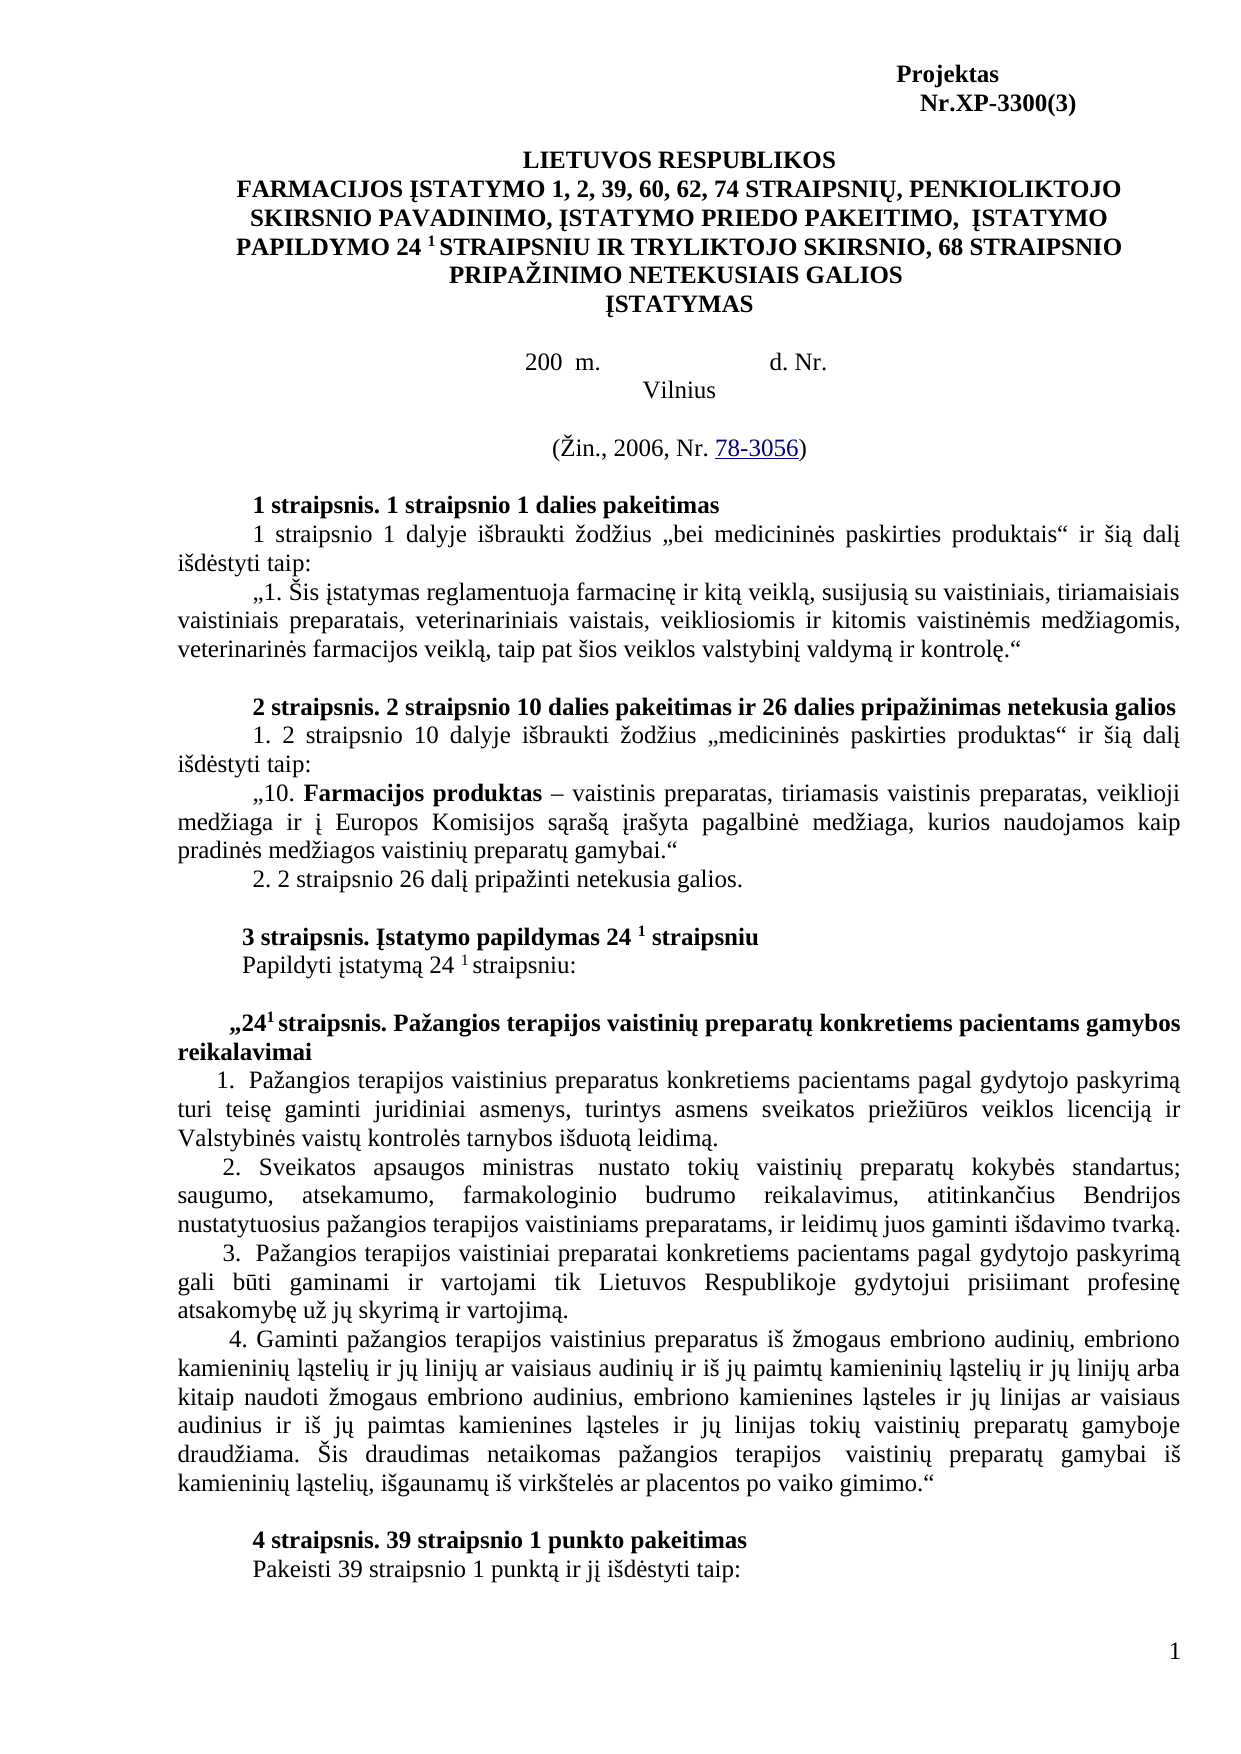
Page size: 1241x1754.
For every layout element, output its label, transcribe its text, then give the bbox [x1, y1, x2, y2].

text LIETUVOS RESPUBLIKOS [177, 145, 1181, 174]
text 2 straipsnis. 2 straipsnio 10 dalies pakeitimas ir 26 dalies pripažinimas netekusia galios [177, 692, 1181, 720]
text 2. 2 straipsnio 26 dalį pripažinti netekusia galios. [177, 864, 1181, 893]
text ĮSTATYMAS [177, 289, 1181, 318]
text „241 straipsnis. Pažangios terapijos vaistinių preparatų konkretiems pacientams gamybos reikalavimai [177, 1008, 1181, 1065]
text „10. Farmacijos produktas – vaistinis preparatas, tiriamasis vaistinis preparatas, veiklioji medžiaga ir į Europos Komisijos sąrašą įrašyta pagalbinė medžiaga, kurios naudojamos kaip pradinės medžiagos vaistinių preparatų gamybai.“ [177, 778, 1181, 864]
text Papildyti įstatymą 24 1 straipsniu: [177, 950, 1181, 979]
text „1. Šis įstatymas reglamentuoja farmacinę ir kitą veiklą, susijusią su vaistiniais, tiriamaisiais vaistiniais preparatais, veterinariniais vaistais, veikliosiomis ir kitomis vaistinėmis medžiagomis, veterinarinės farmacijos veiklą, taip pat šios veiklos valstybinį valdymą ir kontrolę.“ [177, 577, 1181, 663]
text Projektas [177, 59, 1181, 88]
text 3. Pažangios terapijos vaistiniai preparatai konkretiems pacientams pagal gydytojo paskyrimą gali būti gaminami ir vartojami tik Lietuvos Respublikoje gydytojui prisiimant profesinę atsakomybę už jų skyrimą ir vartojimą. [177, 1238, 1181, 1324]
text Nr.XP-3300(3) [177, 88, 1181, 117]
text Pakeisti 39 straipsnio 1 punktą ir jį išdėstyti taip: [177, 1554, 1181, 1583]
text 200 m. d. Nr. [177, 347, 1181, 375]
text 3 straipsnis. Įstatymo papildymas 24 1 straipsniu [177, 922, 1181, 950]
text 1 straipsnis. 1 straipsnio 1 dalies pakeitimas [177, 490, 1181, 519]
text 4 straipsnis. 39 straipsnio 1 punkto pakeitimas [177, 1525, 1181, 1554]
text 1 straipsnio 1 dalyje išbraukti žodžius „bei medicininės paskirties produktais“ ir šią dalį išdėstyti taip: [177, 519, 1181, 577]
text FARMACIJOS ĮSTATYMO 1, 2, 39, 60, 62, 74 straipsnių, PENKIOLIKTOJO SKIRSNIO PAVADINIMO, įstatymo priedo pakeitimo, ĮSTATYMO PAPILDYMO 24 1 STRAIPSNIU IR TRYLIKTOJO SKIRSNIO, 68 straipsniO PRIPAŽINIMO NETEKUSIAIS GALIOS [177, 174, 1181, 289]
text 1. Pažangios terapijos vaistinius preparatus konkretiems pacientams pagal gydytojo paskyrimą turi teisę gaminti juridiniai asmenys, turintys asmens sveikatos priežiūros veiklos licenciją ir Valstybinės vaistų kontrolės tarnybos išduotą leidimą. [177, 1065, 1181, 1152]
text 2. Sveikatos apsaugos ministras nustato tokių vaistinių preparatų kokybės standartus; saugumo, atsekamumo, farmakologinio budrumo reikalavimus, atitinkančius Bendrijos nustatytuosius pažangios terapijos vaistiniams preparatams, ir leidimų juos gaminti išdavimo tvarką. [177, 1152, 1181, 1238]
text 1. 2 straipsnio 10 dalyje išbraukti žodžius „medicininės paskirties produktas“ ir šią dalį išdėstyti taip: [177, 720, 1181, 778]
text 4. Gaminti pažangios terapijos vaistinius preparatus iš žmogaus embriono audinių, embriono kamieninių ląstelių ir jų linijų ar vaisiaus audinių ir iš jų paimtų kamieninių ląstelių ir jų linijų arba kitaip naudoti žmogaus embriono audinius, embriono kamienines ląsteles ir jų linijas ar vaisiaus audinius ir iš jų paimtas kamienines ląsteles ir jų linijas tokių vaistinių preparatų gamyboje draudžiama. Šis draudimas netaikomas pažangios terapijos vaistinių preparatų gamybai iš kamieninių ląstelių, išgaunamų iš virkštelės ar placentos po vaiko gimimo.“ [177, 1324, 1181, 1497]
text Vilnius [177, 375, 1181, 404]
text (Žin., 2006, Nr. 78-3056) [177, 433, 1181, 462]
